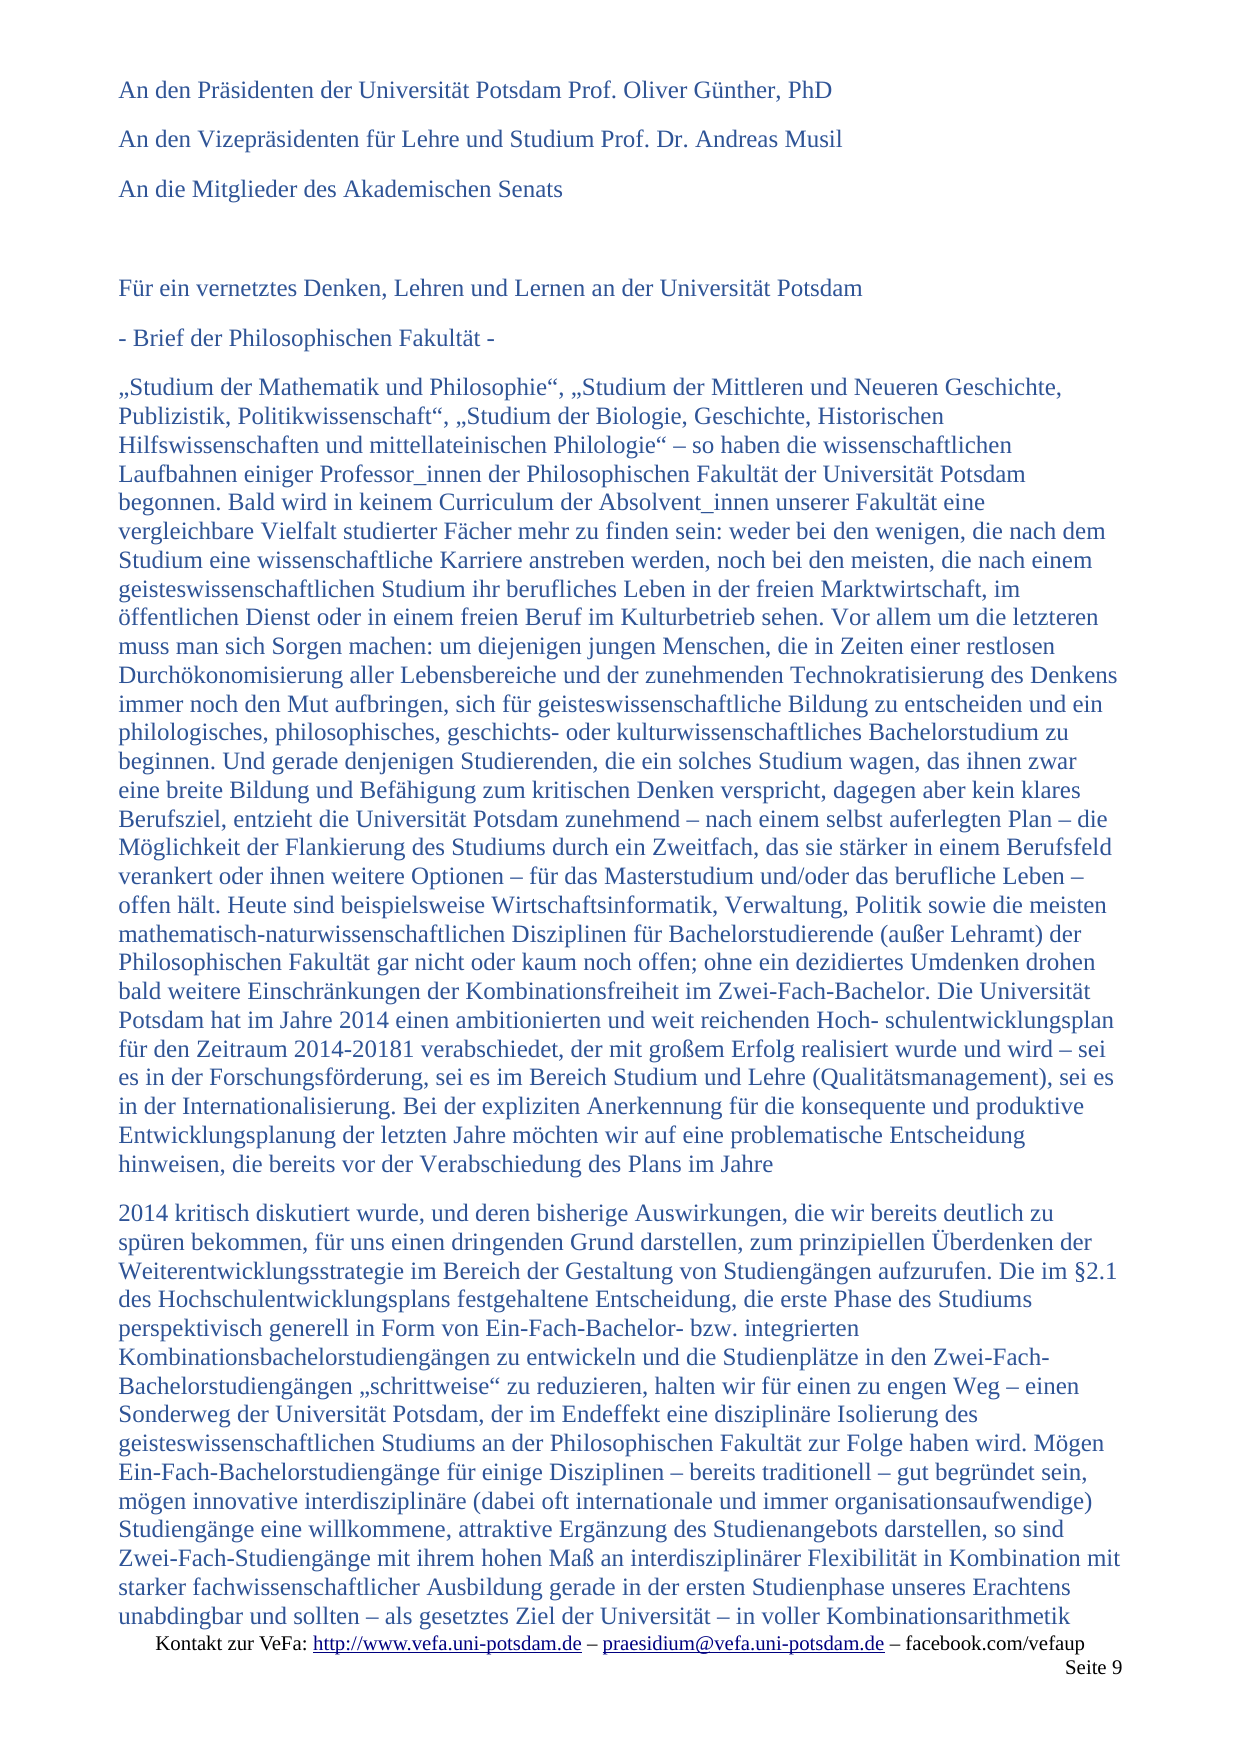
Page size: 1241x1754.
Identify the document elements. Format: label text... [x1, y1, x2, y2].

text 2014 kritisch diskutiert wurde, und deren bisherige Auswirkungen, die wir bereits deutlich zu spüren bekommen, für uns einen dringenden Grund darstellen, zum prinzipiellen Überdenken der Weiterentwicklungsstrategie im Bereich der Gestaltung von Studiengängen aufzurufen. Die im §2.1 des Hochschulentwicklungsplans festgehaltene Entscheidung, die erste Phase des Studiums perspektivisch generell in Form von Ein-Fach-Bachelor- bzw. integrierten Kombinationsbachelorstudiengängen zu entwickeln und die Studienplätze in den Zwei-Fach-Bachelorstudiengängen „schrittweise“ zu reduzieren, halten wir für einen zu engen Weg – einen Sonderweg der Universität Potsdam, der im Endeffekt eine disziplinäre Isolierung des geisteswissenschaftlichen Studiums an der Philosophischen Fakultät zur Folge haben wird. Mögen Ein-Fach-Bachelorstudiengänge für einige Disziplinen – bereits traditionell – gut begründet sein, mögen innovative interdisziplinäre (dabei oft internationale und immer organisationsaufwendige) Studiengänge eine willkommene, attraktive Ergänzung des Studienangebots darstellen, so sind Zwei-Fach-Studiengänge mit ihrem hohen Maß an interdisziplinärer Flexibilität in Kombination mit starker fachwissenschaftlicher Ausbildung gerade in der ersten Studienphase unseres Erachtens unabdingbar und sollten – als gesetztes Ziel der Universität – in voller Kombinationsarithmetik [118, 1198, 1122, 1629]
text An die Mitglieder des Akademischen Senats [118, 174, 1122, 203]
text - Brief der Philosophischen Fakultät - [118, 323, 1122, 352]
text „Studium der Mathematik und Philosophie“, „Studium der Mittleren und Neueren Geschichte, Publizistik, Politikwissenschaft“, „Studium der Biologie, Geschichte, Historischen Hilfswissenschaften und mittellateinischen Philologie“ – so haben die wissenschaftlichen Laufbahnen einiger Professor_innen der Philosophischen Fakultät der Universität Potsdam begonnen. Bald wird in keinem Curriculum der Absolvent_innen unserer Fakultät eine vergleichbare Vielfalt studierter Fächer mehr zu finden sein: weder bei den wenigen, die nach dem Studium eine wissenschaftliche Karriere anstreben werden, noch bei den meisten, die nach einem geisteswissenschaftlichen Studium ihr berufliches Leben in der freien Marktwirtschaft, im öffentlichen Dienst oder in einem freien Beruf im Kulturbetrieb sehen. Vor allem um die letzteren muss man sich Sorgen machen: um diejenigen jungen Menschen, die in Zeiten einer restlosen Durchökonomisierung aller Lebensbereiche und der zunehmenden Technokratisierung des Denkens immer noch den Mut aufbringen, sich für geisteswissenschaftliche Bildung zu entscheiden und ein philologisches, philosophisches, geschichts- oder kulturwissenschaftliches Bachelorstudium zu beginnen. Und gerade denjenigen Studierenden, die ein solches Studium wagen, das ihnen zwar eine breite Bildung und Befähigung zum kritischen Denken verspricht, dagegen aber kein klares Berufsziel, entzieht die Universität Potsdam zunehmend – nach einem selbst auferlegten Plan – die Möglichkeit der Flankierung des Studiums durch ein Zweitfach, das sie stärker in einem Berufsfeld verankert oder ihnen weitere Optionen – für das Masterstudium und/oder das berufliche Leben – offen hält. Heute sind beispielsweise Wirtschaftsinformatik, Verwaltung, Politik sowie die meisten mathematisch-naturwissenschaftlichen Disziplinen für Bachelorstudierende (außer Lehramt) der Philosophischen Fakultät gar nicht oder kaum noch offen; ohne ein dezidiertes Umdenken drohen bald weitere Einschränkungen der Kombinationsfreiheit im Zwei-Fach-Bachelor. Die Universität Potsdam hat im Jahre 2014 einen ambitionierten und weit reichenden Hoch- schulentwicklungsplan für den Zeitraum 2014-20181 verabschiedet, der mit großem Erfolg realisiert wurde und wird – sei es in der Forschungsförderung, sei es im Bereich Studium und Lehre (Qualitätsmanagement), sei es in der Internationalisierung. Bei der expliziten Anerkennung für die konsequente und produktive Entwicklungsplanung der letzten Jahre möchten wir auf eine problematische Entscheidung hinweisen, die bereits vor der Verabschiedung des Plans im Jahre [118, 372, 1122, 1177]
text An den Vizepräsidenten für Lehre und Studium Prof. Dr. Andreas Musil [118, 124, 1122, 153]
text Für ein vernetztes Denken, Lehren und Lernen an der Universität Potsdam [118, 273, 1122, 302]
text An den Präsidenten der Universität Potsdam Prof. Oliver Günther, PhD [118, 75, 1122, 104]
